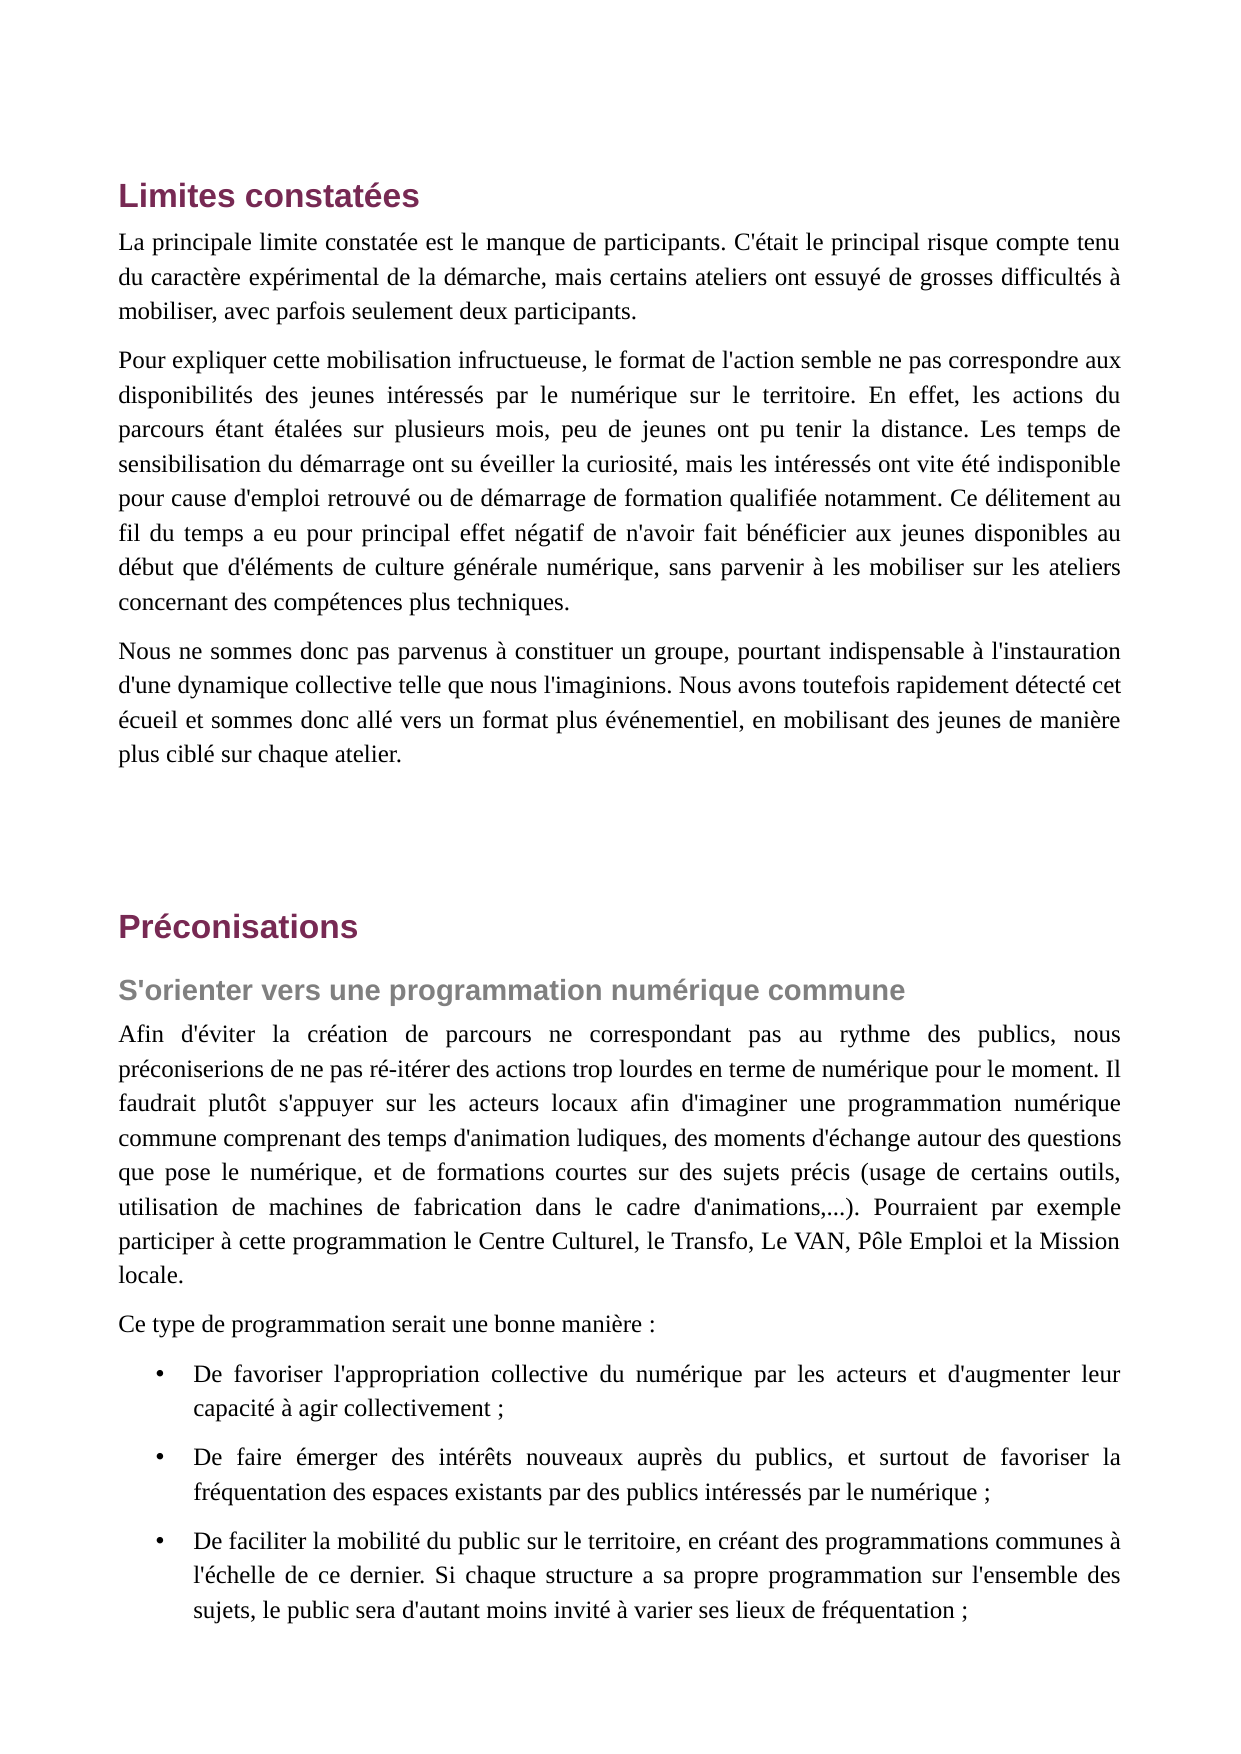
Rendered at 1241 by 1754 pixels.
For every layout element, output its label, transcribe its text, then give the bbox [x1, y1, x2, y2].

subtitle Limites constatées [118, 176, 1122, 215]
list De favoriser l'appropriation collective du numérique par les acteurs et d'augmenter leur capacité à agir collectivement ; [156, 1359, 1122, 1422]
text Afin d'éviter la création de parcours ne correspondant pas au rythme des publics, nous préconiserions de ne pas ré-itérer des actions trop lourdes en terme de numérique pour le moment. Il faudrait plutôt s'appuyer sur les acteurs locaux afin d'imaginer une programmation numérique commune comprenant des temps d'animation ludiques, des moments d'échange autour des questions que pose le numérique, et de formations courtes sur des sujets précis (usage de certains outils, utilisation de machines de fabrication dans le cadre d'animations,...). Pourraient par exemple participer à cette programmation le Centre Culturel, le Transfo, Le VAN, Pôle Emploi et la Mission locale. [118, 1019, 1122, 1289]
text Pour expliquer cette mobilisation infructueuse, le format de l'action semble ne pas correspondre aux disponibilités des jeunes intéressés par le numérique sur le territoire. En effet, les actions du parcours étant étalées sur plusieurs mois, peu de jeunes ont pu tenir la distance. Les temps de sensibilisation du démarrage ont su éveiller la curiosité, mais les intéressés ont vite été indisponible pour cause d'emploi retrouvé ou de démarrage de formation qualifiée notamment. Ce délitement au fil du temps a eu pour principal effet négatif de n'avoir fait bénéficier aux jeunes disponibles au début que d'éléments de culture générale numérique, sans parvenir à les mobiliser sur les ateliers concernant des compétences plus techniques. [118, 346, 1122, 616]
list De faire émerger des intérêts nouveaux auprès du publics, et surtout de favoriser la fréquentation des espaces existants par des publics intéressés par le numérique ; [156, 1442, 1122, 1505]
text La principale limite constatée est le manque de participants. C'était le principal risque compte tenu du caractère expérimental de la démarche, mais certains ateliers ont essuyé de grosses difficultés à mobiliser, avec parfois seulement deux participants. [118, 227, 1122, 325]
subtitle S'orienter vers une programmation numérique commune [118, 973, 1122, 1007]
list De faciliter la mobilité du public sur le territoire, en créant des programmations communes à l'échelle de ce dernier. Si chaque structure a sa propre programmation sur l'ensemble des sujets, le public sera d'autant moins invité à varier ses lieux de fréquentation ; [156, 1526, 1122, 1623]
text Ce type de programmation serait une bonne manière : [118, 1309, 1122, 1338]
text Nous ne sommes donc pas parvenus à constituer un groupe, pourtant indispensable à l'instauration d'une dynamique collective telle que nous l'imaginions. Nous avons toutefois rapidement détecté cet écueil et sommes donc allé vers un format plus événementiel, en mobilisant des jeunes de manière plus ciblé sur chaque atelier. [118, 636, 1122, 768]
subtitle Préconisations [118, 907, 1122, 946]
